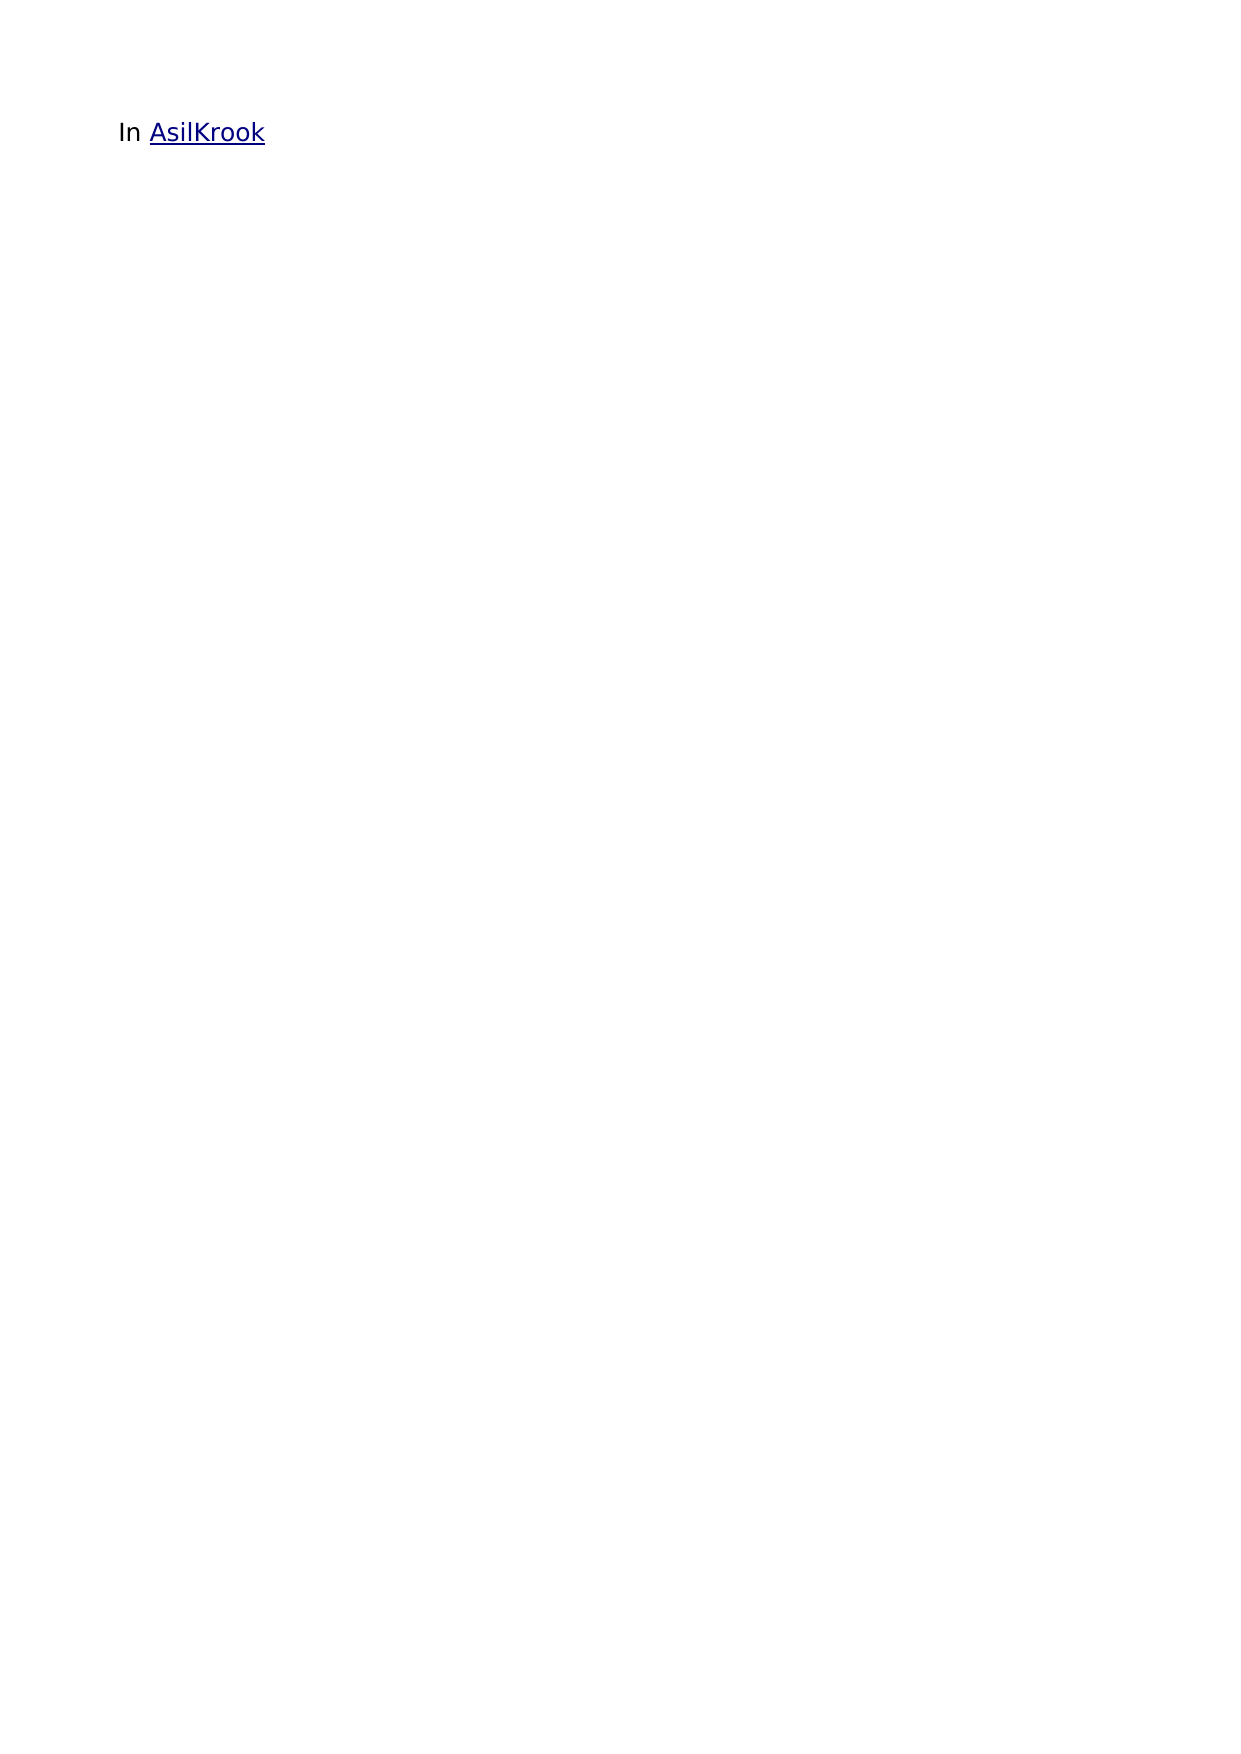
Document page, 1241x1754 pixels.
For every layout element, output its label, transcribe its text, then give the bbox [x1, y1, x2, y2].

text In AsilKrook [118, 118, 1122, 147]
